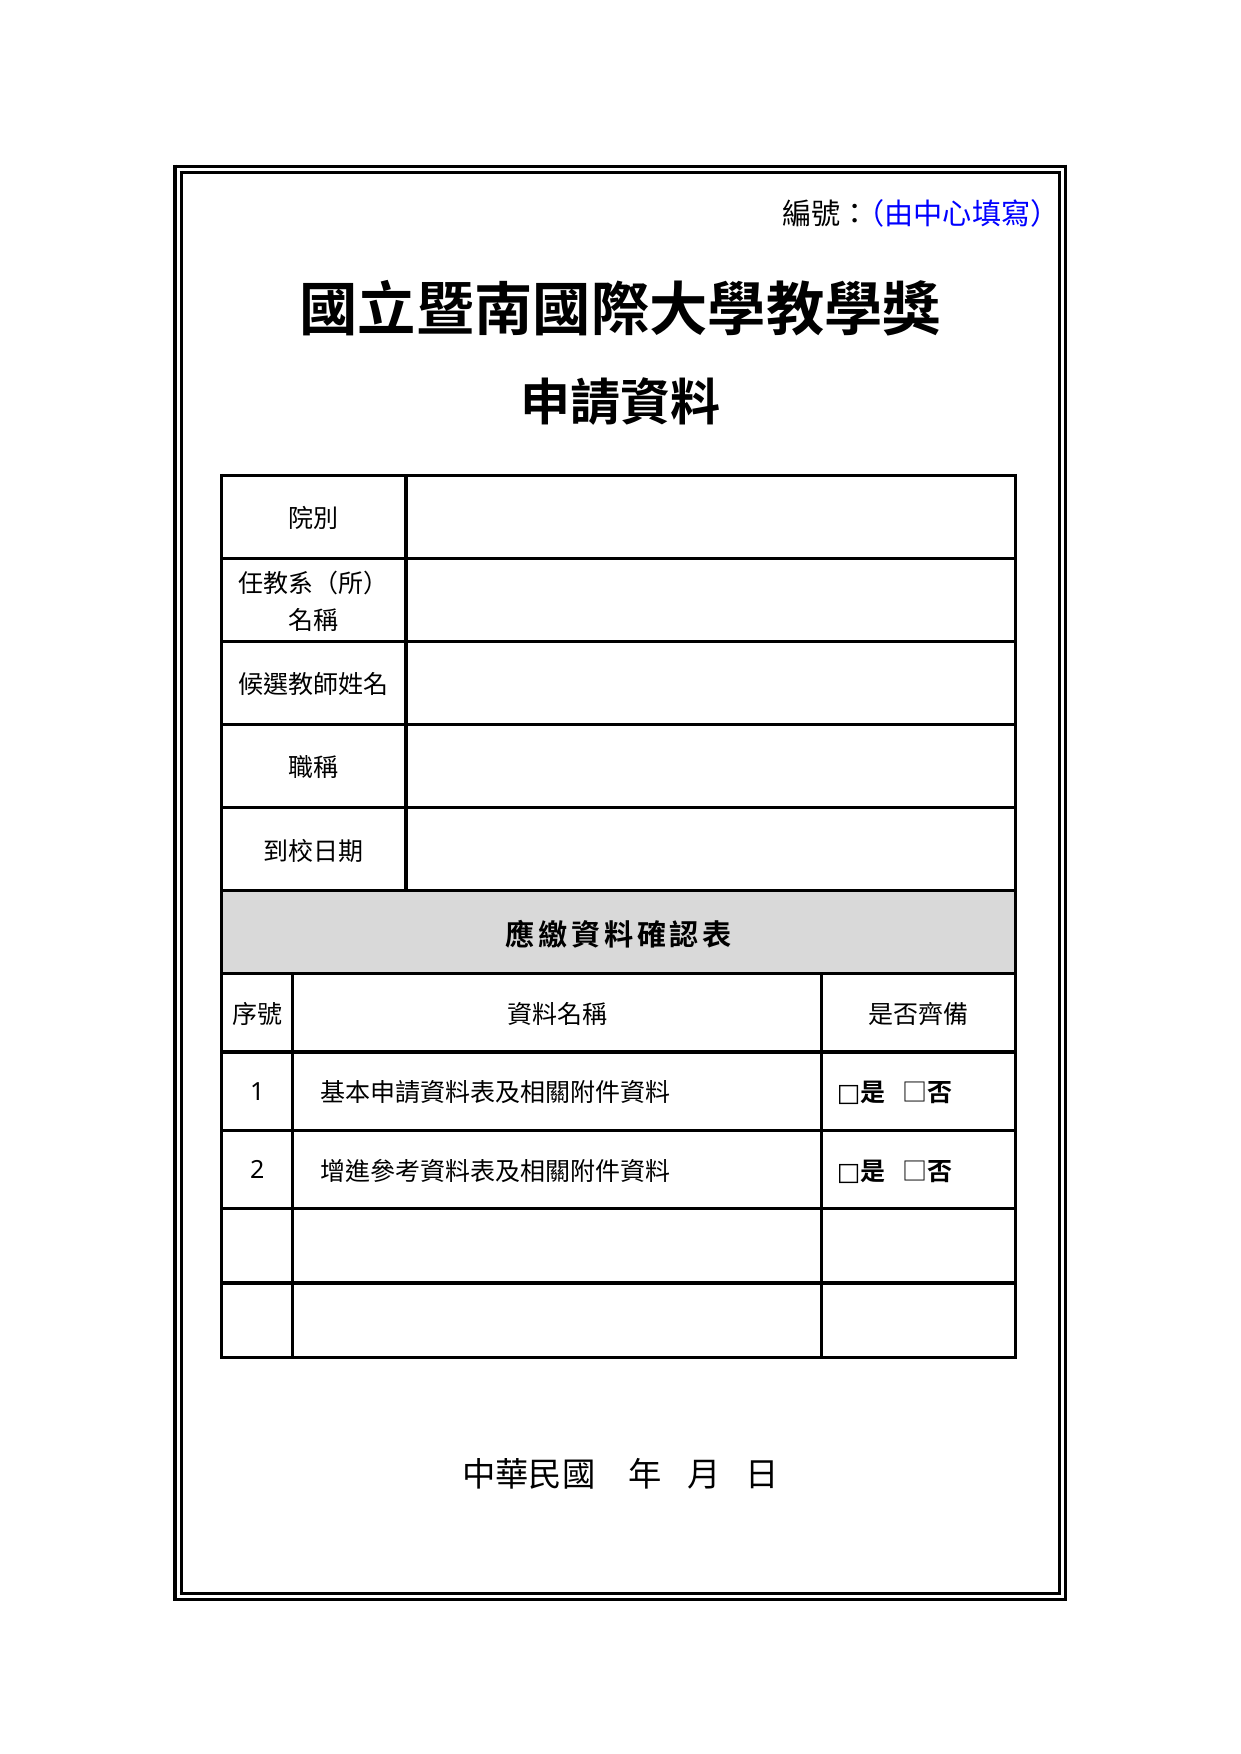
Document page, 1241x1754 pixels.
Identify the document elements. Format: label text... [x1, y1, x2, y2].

table_cell [408, 726, 1014, 806]
table_cell [408, 809, 1014, 889]
table_cell 2 [223, 1132, 291, 1207]
table_cell [294, 1210, 820, 1281]
table_cell 是否齊備 [823, 975, 1014, 1050]
table_cell 任教系（所） 名稱 [223, 560, 404, 640]
table_header 院別 [223, 477, 404, 557]
table_cell 資料名稱 [294, 975, 820, 1050]
table_cell 到校日期 [223, 809, 404, 889]
table_cell 候選教師姓名 [223, 643, 404, 723]
table_header [408, 477, 1014, 557]
table_cell 增進參考資料表及相關附件資料 [294, 1132, 820, 1207]
table_cell 1 [223, 1054, 291, 1128]
table_cell [294, 1285, 820, 1356]
table_cell [223, 1210, 291, 1281]
table_cell 序號 [223, 975, 291, 1050]
table_header 編號：（由中心填寫） 國立暨南國際大學教學獎 申請資料 中華民國 年 月 日 [178, 168, 1062, 1592]
table_cell [223, 1285, 291, 1356]
table_cell [823, 1285, 1014, 1356]
table_cell [408, 643, 1014, 723]
table_cell 基本申請資料表及相關附件資料 [294, 1054, 820, 1128]
table_cell 應繳資料確認表 [223, 892, 1014, 972]
table_cell □是 □否 [823, 1054, 1014, 1128]
table_cell [823, 1210, 1014, 1281]
table_cell 職稱 [223, 726, 404, 806]
table_cell □是 □否 [823, 1132, 1014, 1207]
table_cell [408, 560, 1014, 640]
